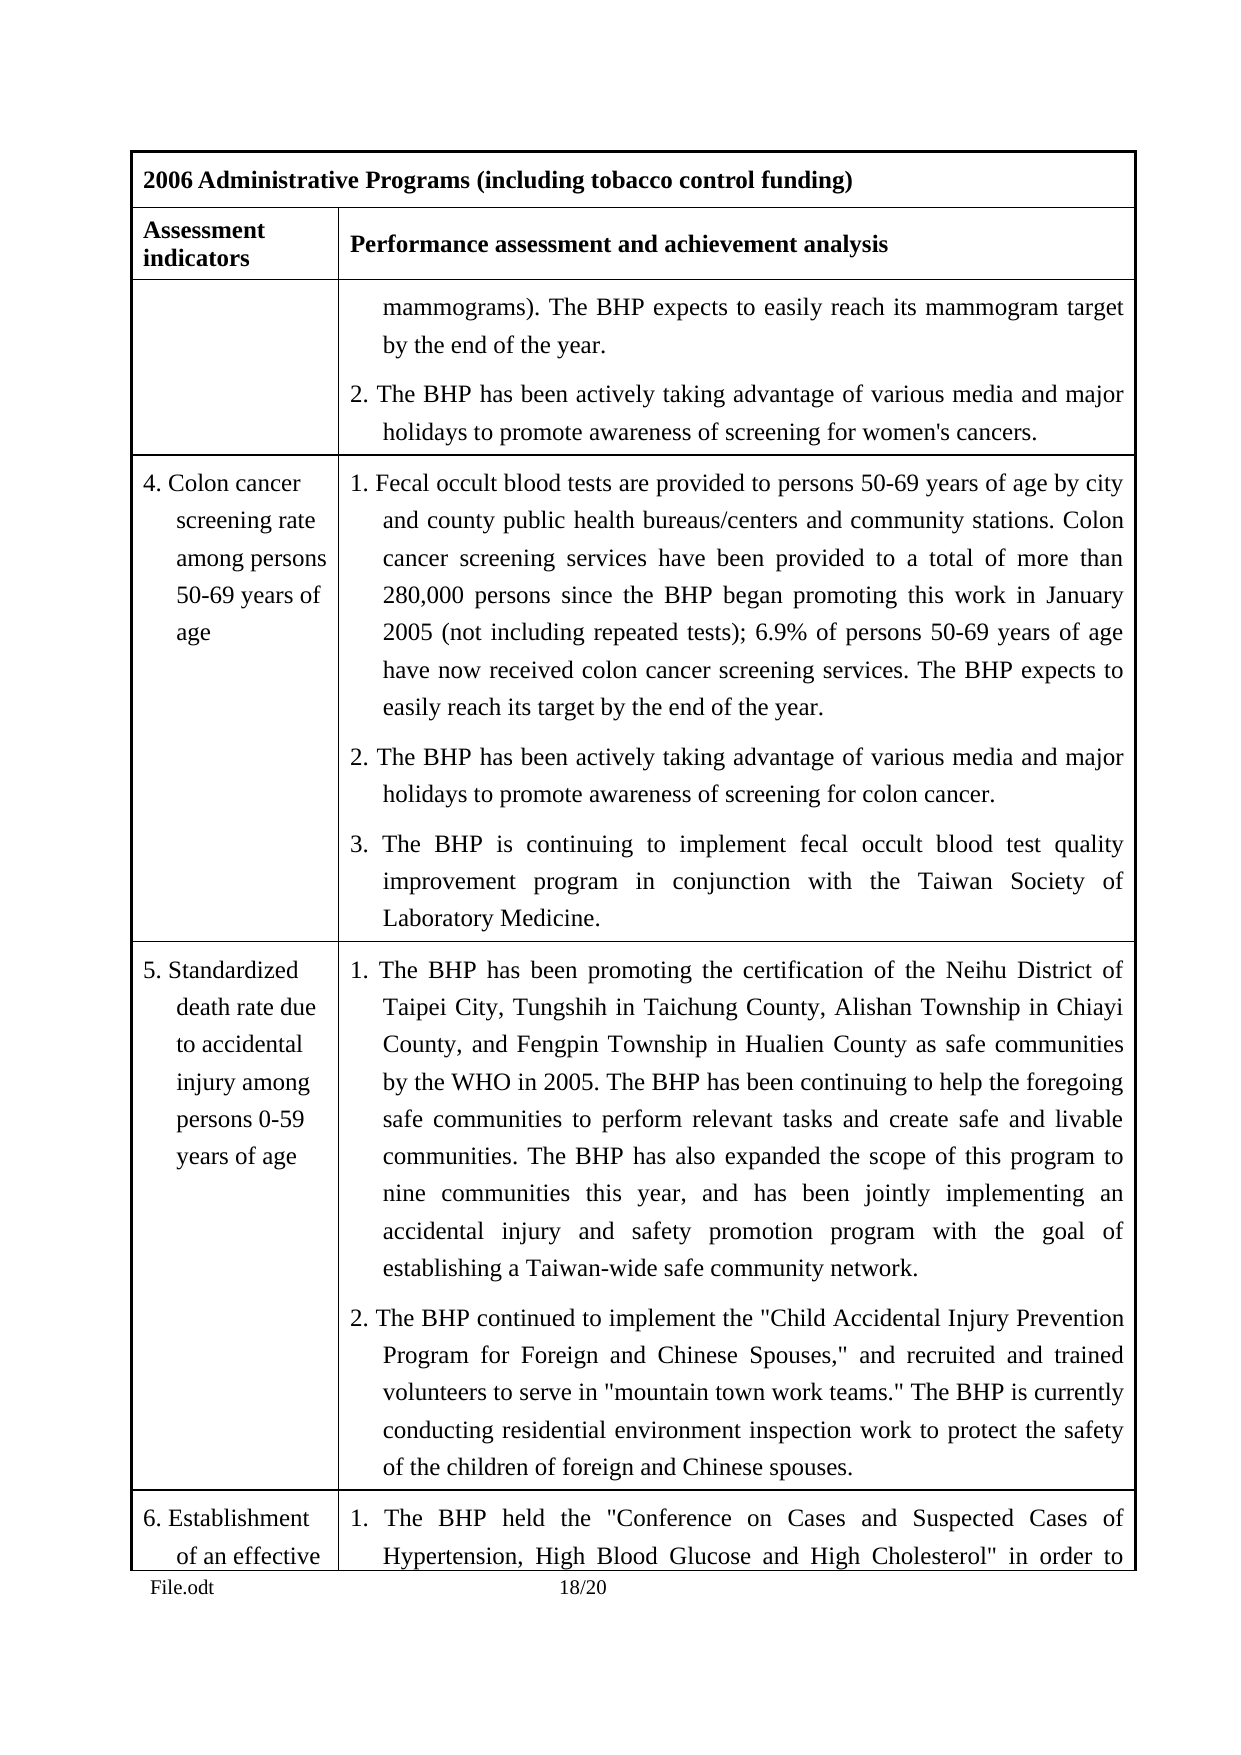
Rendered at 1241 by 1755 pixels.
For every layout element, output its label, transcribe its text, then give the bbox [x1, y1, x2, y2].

table_cell 1. The BHP has been promoting the certification of the Neihu District of Taipei City, Tungshih in Taichung County, Alishan Township in Chiayi County, and Fengpin Township in Hualien County as safe communities by the WHO in 2005. The BHP has been continuing to help the foregoing safe communities to perform relevant tasks and create safe and livable communities. The BHP has also expanded the scope of this program to nine communities this year, and has been jointly implementing an accidental injury and safety promotion program with the goal of establishing a Taiwan-wide safe community network. 2. The BHP continued to implement the "Child Accidental Injury Prevention Program for Foreign and Chinese Spouses," and recruited and trained volunteers to serve in "mountain town work teams." The BHP is currently conducting residential environment inspection work to protect the safety of the children of foreign and Chinese spouses. [339, 942, 1134, 1489]
table_cell [133, 280, 338, 454]
table_cell Assessment indicators [133, 208, 338, 278]
table_cell 5. Standardized death rate due to accidental injury among persons 0-59 years of age [133, 942, 338, 1489]
table_cell 6. Establishment of an effective [133, 1491, 338, 1569]
table_header 2006 Administrative Programs (including tobacco control funding) [133, 153, 1134, 207]
table_cell mammograms). The BHP expects to easily reach its mammogram target by the end of the year. 2. The BHP has been actively taking advantage of various media and major holidays to promote awareness of screening for women's cancers. [339, 280, 1134, 454]
table_cell Performance assessment and achievement analysis [339, 208, 1134, 278]
table_cell 1. Fecal occult blood tests are provided to persons 50-69 years of age by city and county public health bureaus/centers and community stations. Colon cancer screening services have been provided to a total of more than 280,000 persons since the BHP began promoting this work in January 2005 (not including repeated tests); 6.9% of persons 50-69 years of age have now received colon cancer screening services. The BHP expects to easily reach its target by the end of the year. 2. The BHP has been actively taking advantage of various media and major holidays to promote awareness of screening for colon cancer. 3. The BHP is continuing to implement fecal occult blood test quality improvement program in conjunction with the Taiwan Society of Laboratory Medicine. [339, 456, 1134, 941]
table_cell 4. Colon cancer screening rate among persons 50-69 years of age [133, 456, 338, 941]
table_cell 1. The BHP held the "Conference on Cases and Suspected Cases of Hypertension, High Blood Glucose and High Cholesterol" in order to [339, 1491, 1134, 1569]
